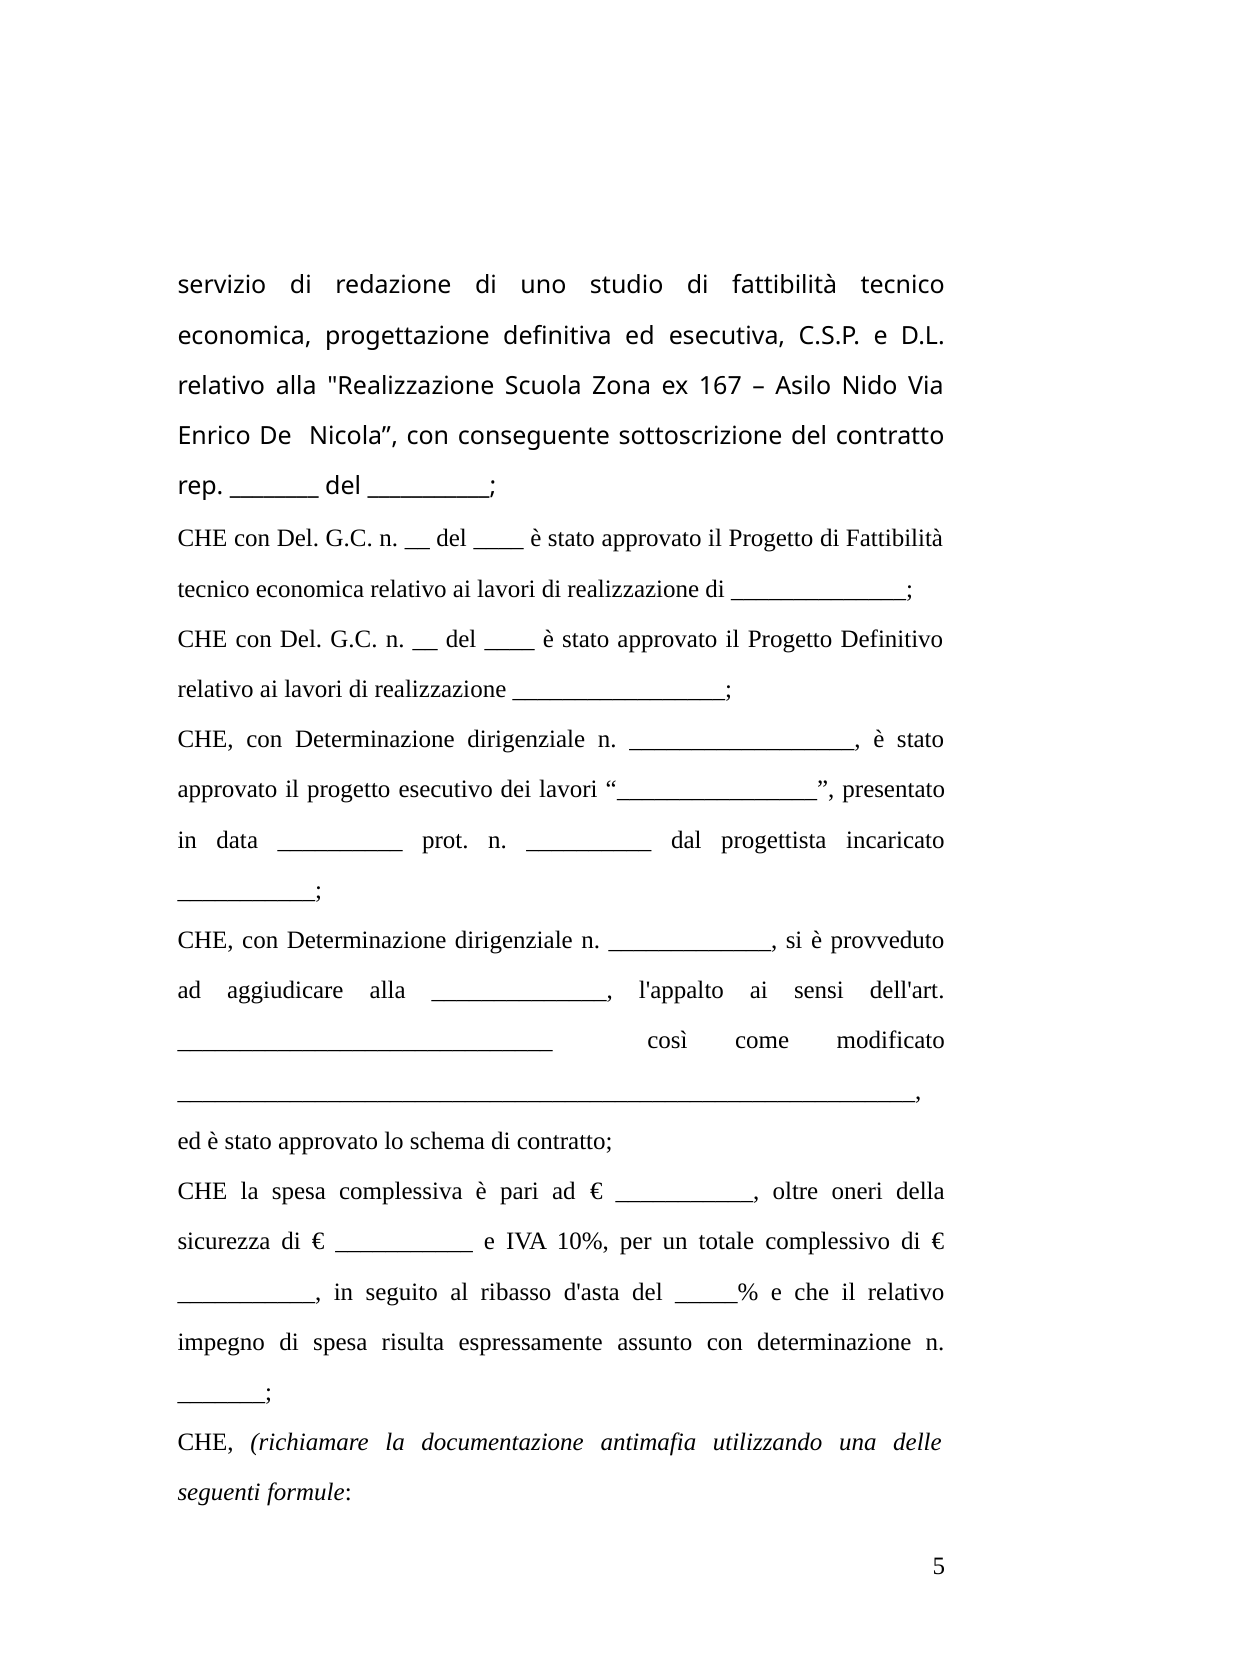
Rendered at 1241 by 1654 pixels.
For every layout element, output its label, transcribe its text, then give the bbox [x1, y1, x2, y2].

text CHE, con Determinazione dirigenziale n. __________________, è stato approvato il progetto esecutivo dei lavori “________________”, presentato in data __________ prot. n. __________ dal progettista incaricato ___________; [177, 703, 945, 904]
text CHE, (richiamare la documentazione antimafia utilizzando una delle seguenti formule: [177, 1406, 945, 1506]
text CHE, con Determinazione dirigenziale n. _____________, si è provveduto ad aggiudicare alla ______________, l'appalto ai sensi dell'art. ______________________________ così come modificato ___________________________________________________________, ed è stato approvato lo schema di contratto; [177, 904, 945, 1155]
text servizio di redazione di uno studio di fattibilità tecnico economica, progettazione definitiva ed esecutiva, C.S.P. e D.L. relativo alla "Realizzazione Scuola Zona ex 167 – Asilo Nido Via Enrico De Nicola”, con conseguente sottoscrizione del contratto rep. ________ del ___________; [177, 251, 945, 502]
text CHE con Del. G.C. n. __ del ____ è stato approvato il Progetto di Fattibilità tecnico economica relativo ai lavori di realizzazione di ______________; [177, 502, 945, 602]
text CHE con Del. G.C. n. __ del ____ è stato approvato il Progetto Definitivo relativo ai lavori di realizzazione _________________; [177, 602, 945, 703]
text CHE la spesa complessiva è pari ad € ___________, oltre oneri della sicurezza di € ___________ e IVA 10%, per un totale complessivo di € ___________, in seguito al ribasso d'asta del _____% e che il relativo impegno di spesa risulta espressamente assunto con determinazione n. _______; [177, 1155, 945, 1406]
